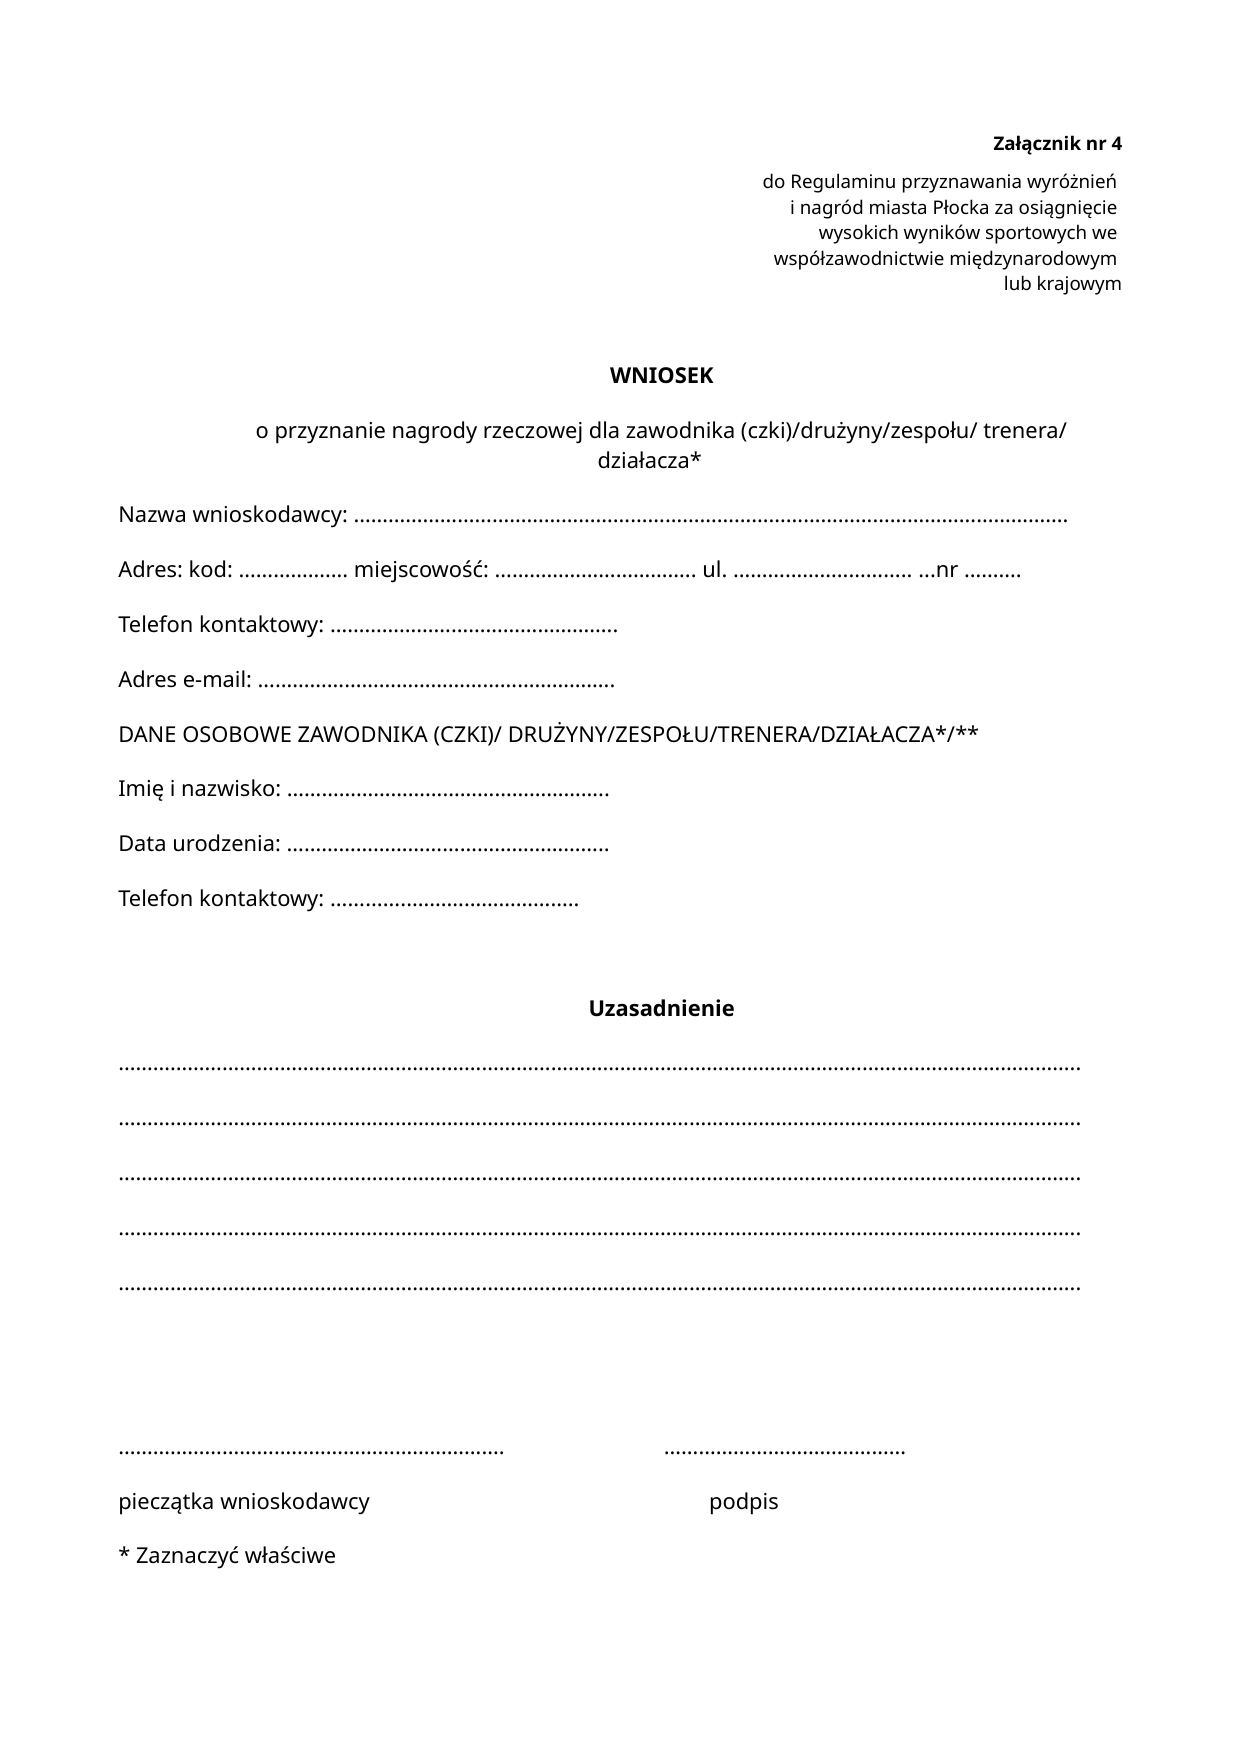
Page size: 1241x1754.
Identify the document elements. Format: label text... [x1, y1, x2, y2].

text ………………………………………………………………………………………………………………………………………………….. [118, 1047, 1122, 1077]
text Uzasadnienie [177, 993, 1122, 1022]
text do Regulaminu przyznawania wyróżnień [118, 169, 1122, 194]
text pieczątka wnioskodawcy podpis [118, 1486, 1122, 1516]
text ………………………………………………………………………………………………………………………………………………….. [118, 1102, 1122, 1132]
text wysokich wyników sportowych we [118, 220, 1122, 245]
text * Zaznaczyć właściwe [118, 1541, 1122, 1570]
text ………………………………………………………………………………………………………………………………………………….. [118, 1267, 1122, 1296]
text Nazwa wnioskodawcy: ……………………………………………………………………………………………………………. [118, 499, 1122, 529]
text Data urodzenia: ……………………………………………….. [118, 828, 1122, 858]
text Telefon kontaktowy: ..............……………………….. [118, 883, 1122, 913]
text Adres: kod: ………………. miejscowość: …………………………….. ul. ………………..……..... ...nr ………. [118, 554, 1122, 584]
text o przyznanie nagrody rzeczowej dla zawodnika (czki)/drużyny/zespołu/ trenera/ działacza* [177, 415, 1122, 474]
text Imię i nazwisko: ……………………………………………….. [118, 773, 1122, 803]
text DANE OSOBOWE ZAWODNIKA (CZKI)/ DRUŻYNY/ZESPOŁU/TRENERA/DZIAŁACZA*/** [118, 719, 1122, 748]
text …………………………………………………………. …………………………………… [118, 1431, 1122, 1461]
text Załącznik nr 4 [118, 131, 1122, 156]
text lub krajowym [118, 271, 1122, 296]
text ………………………………………………………………………………………………………………………………………………….. [118, 1212, 1122, 1242]
text WNIOSEK [177, 360, 1122, 390]
text Adres e-mail: …………………………………………………….. [118, 664, 1122, 694]
text ………………………………………………………………………………………………………………………………………………….. [118, 1157, 1122, 1187]
text współzawodnictwie międzynarodowym [118, 245, 1122, 271]
text i nagród miasta Płocka za osiągnięcie [118, 194, 1122, 220]
text Telefon kontaktowy: ………………………………………….. [118, 609, 1122, 639]
